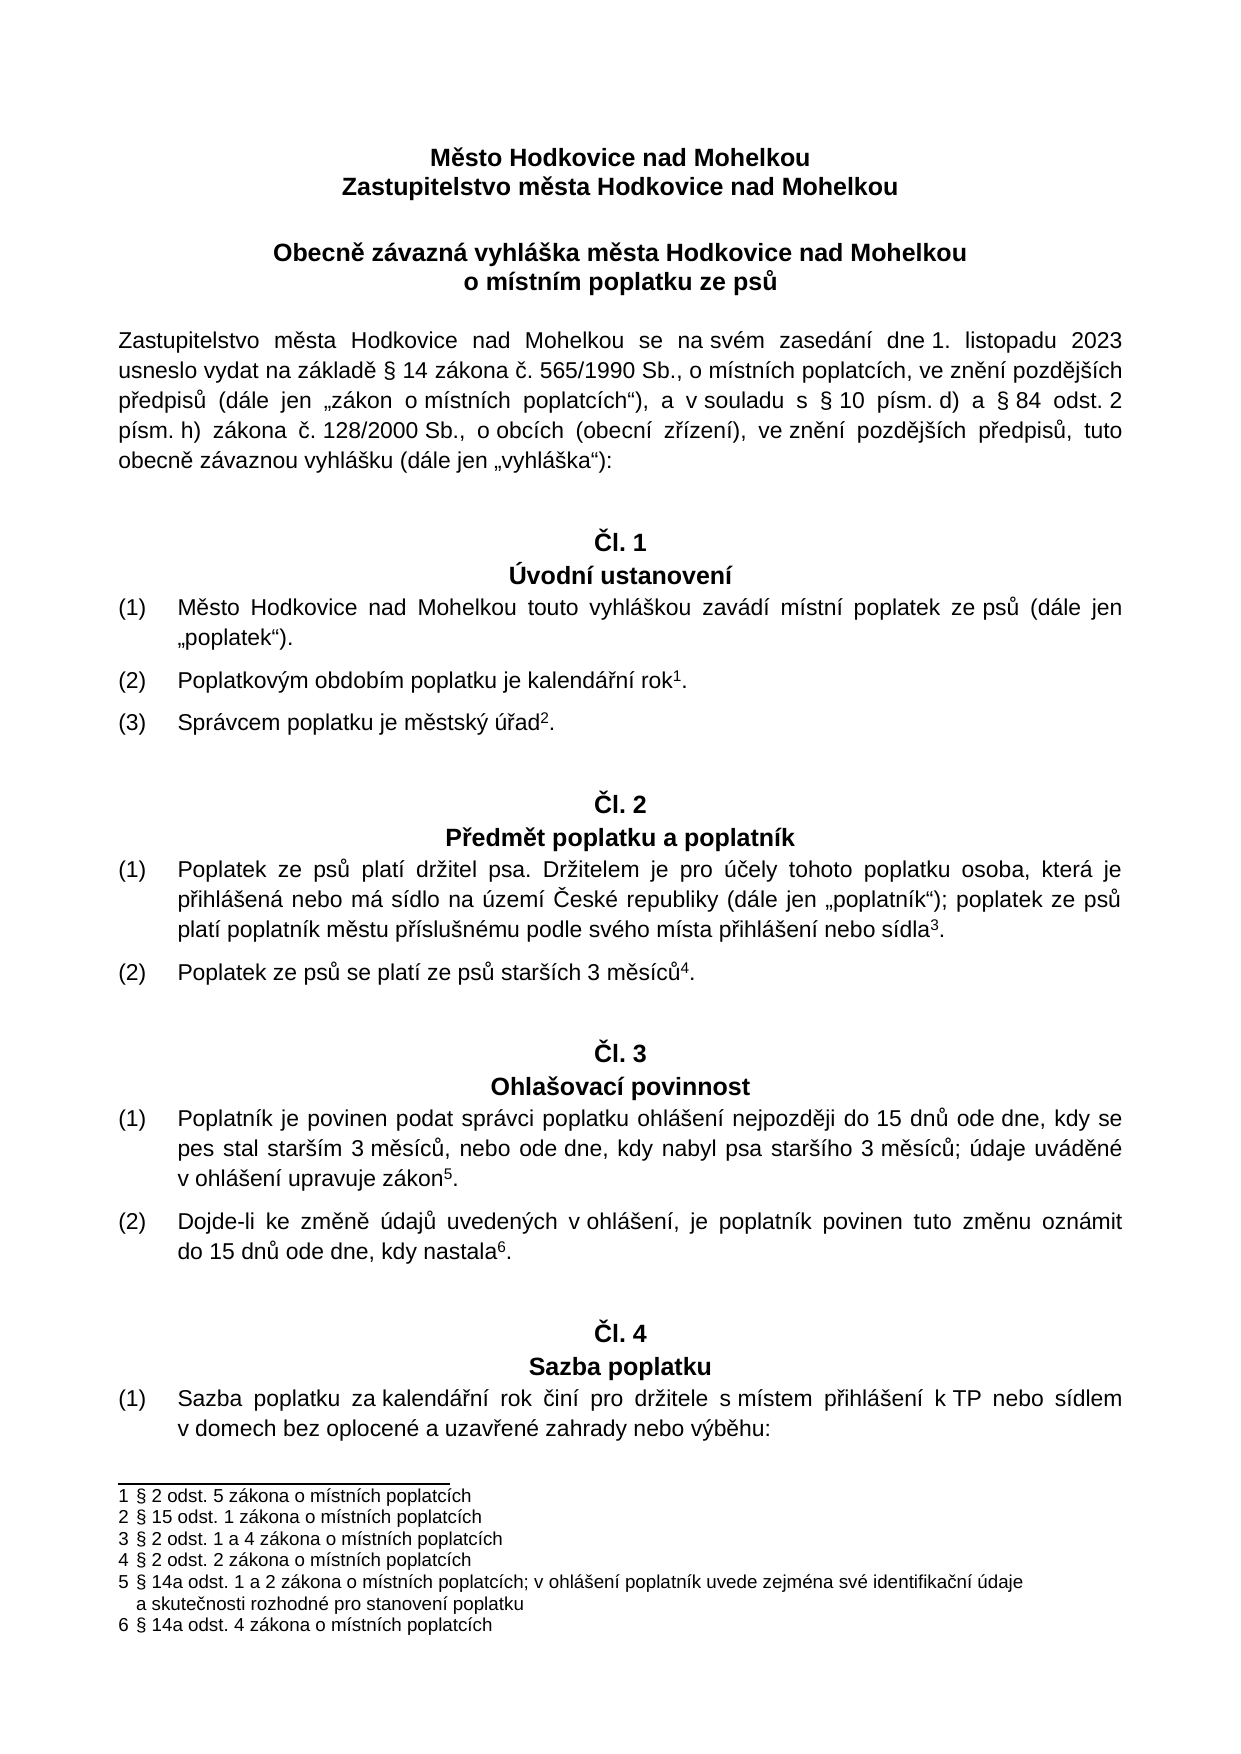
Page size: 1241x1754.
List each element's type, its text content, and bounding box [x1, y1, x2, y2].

list Poplatek ze psů se platí ze psů starších 3 měsíců. [118, 959, 1122, 985]
subtitle Čl. 1 Úvodní ustanovení [118, 528, 1122, 589]
list § 2 odst. 1 a 4 zákona o místních poplatcích [118, 1528, 1122, 1549]
subtitle Čl. 4 Sazba poplatku [118, 1318, 1122, 1380]
list Dojde-li ke změně údajů uvedených v ohlášení, je poplatník povinen tuto změnu oznámit do 15 dnů ode dne, kdy nastala. [118, 1208, 1122, 1265]
list Sazba poplatku za kalendářní rok činí pro držitele s místem přihlášení k TP nebo sídlem v domech bez oplocené a uzavřené zahrady nebo výběhu: [118, 1384, 1122, 1441]
list § 15 odst. 1 zákona o místních poplatcích [118, 1506, 1122, 1528]
text Město Hodkovice nad Mohelkou Zastupitelstvo města Hodkovice nad Mohelkou [118, 143, 1122, 201]
list Poplatník je povinen podat správci poplatku ohlášení nejpozději do 15 dnů ode dne, kdy se pes stal starším 3 měsíců, nebo ode dne, kdy nabyl psa staršího 3 měsíců; údaje uváděné v ohlášení upravuje zákon. [118, 1105, 1122, 1192]
subtitle Čl. 2 Předmět poplatku a poplatník [118, 789, 1122, 851]
list Správcem poplatku je městský úřad. [118, 709, 1122, 736]
list Město Hodkovice nad Mohelkou touto vyhláškou zavádí místní poplatek ze psů (dále jen „poplatek“). [118, 594, 1122, 650]
subtitle Čl. 3 Ohlašovací povinnost [118, 1039, 1122, 1101]
text Zastupitelstvo města Hodkovice nad Mohelkou se na svém zasedání dne 1. listopadu 2023 usneslo vydat na základě § 14 zákona č. 565/1990 Sb., o místních poplatcích, ve znění pozdějších předpisů (dále jen „zákon o místních poplatcích“), a v souladu s § 10 písm. d) a § 84 odst. 2 písm. h) zákona č. 128/2000 Sb., o obcích (obecní zřízení), ve znění pozdějších předpisů, tuto obecně závaznou vyhlášku (dále jen „vyhláška“): [118, 327, 1122, 474]
list Poplatek ze psů platí držitel psa. Držitelem je pro účely tohoto poplatku osoba, která je přihlášená nebo má sídlo na území České republiky (dále jen „poplatník“); poplatek ze psů platí poplatník městu příslušnému podle svého místa přihlášení nebo sídla. [118, 856, 1122, 942]
subtitle Obecně závazná vyhláška města Hodkovice nad Mohelkou o místním poplatku ze psů [118, 238, 1122, 295]
list § 14a odst. 4 zákona o místních poplatcích [118, 1614, 1122, 1635]
list § 2 odst. 2 zákona o místních poplatcích [118, 1549, 1122, 1571]
list § 2 odst. 5 zákona o místních poplatcích [118, 1484, 1122, 1506]
list § 14a odst. 1 a 2 zákona o místních poplatcích; v ohlášení poplatník uvede zejména své identifikační údaje a skutečnosti rozhodné pro stanovení poplatku [118, 1571, 1122, 1614]
list Poplatkovým obdobím poplatku je kalendářní rok. [118, 667, 1122, 693]
